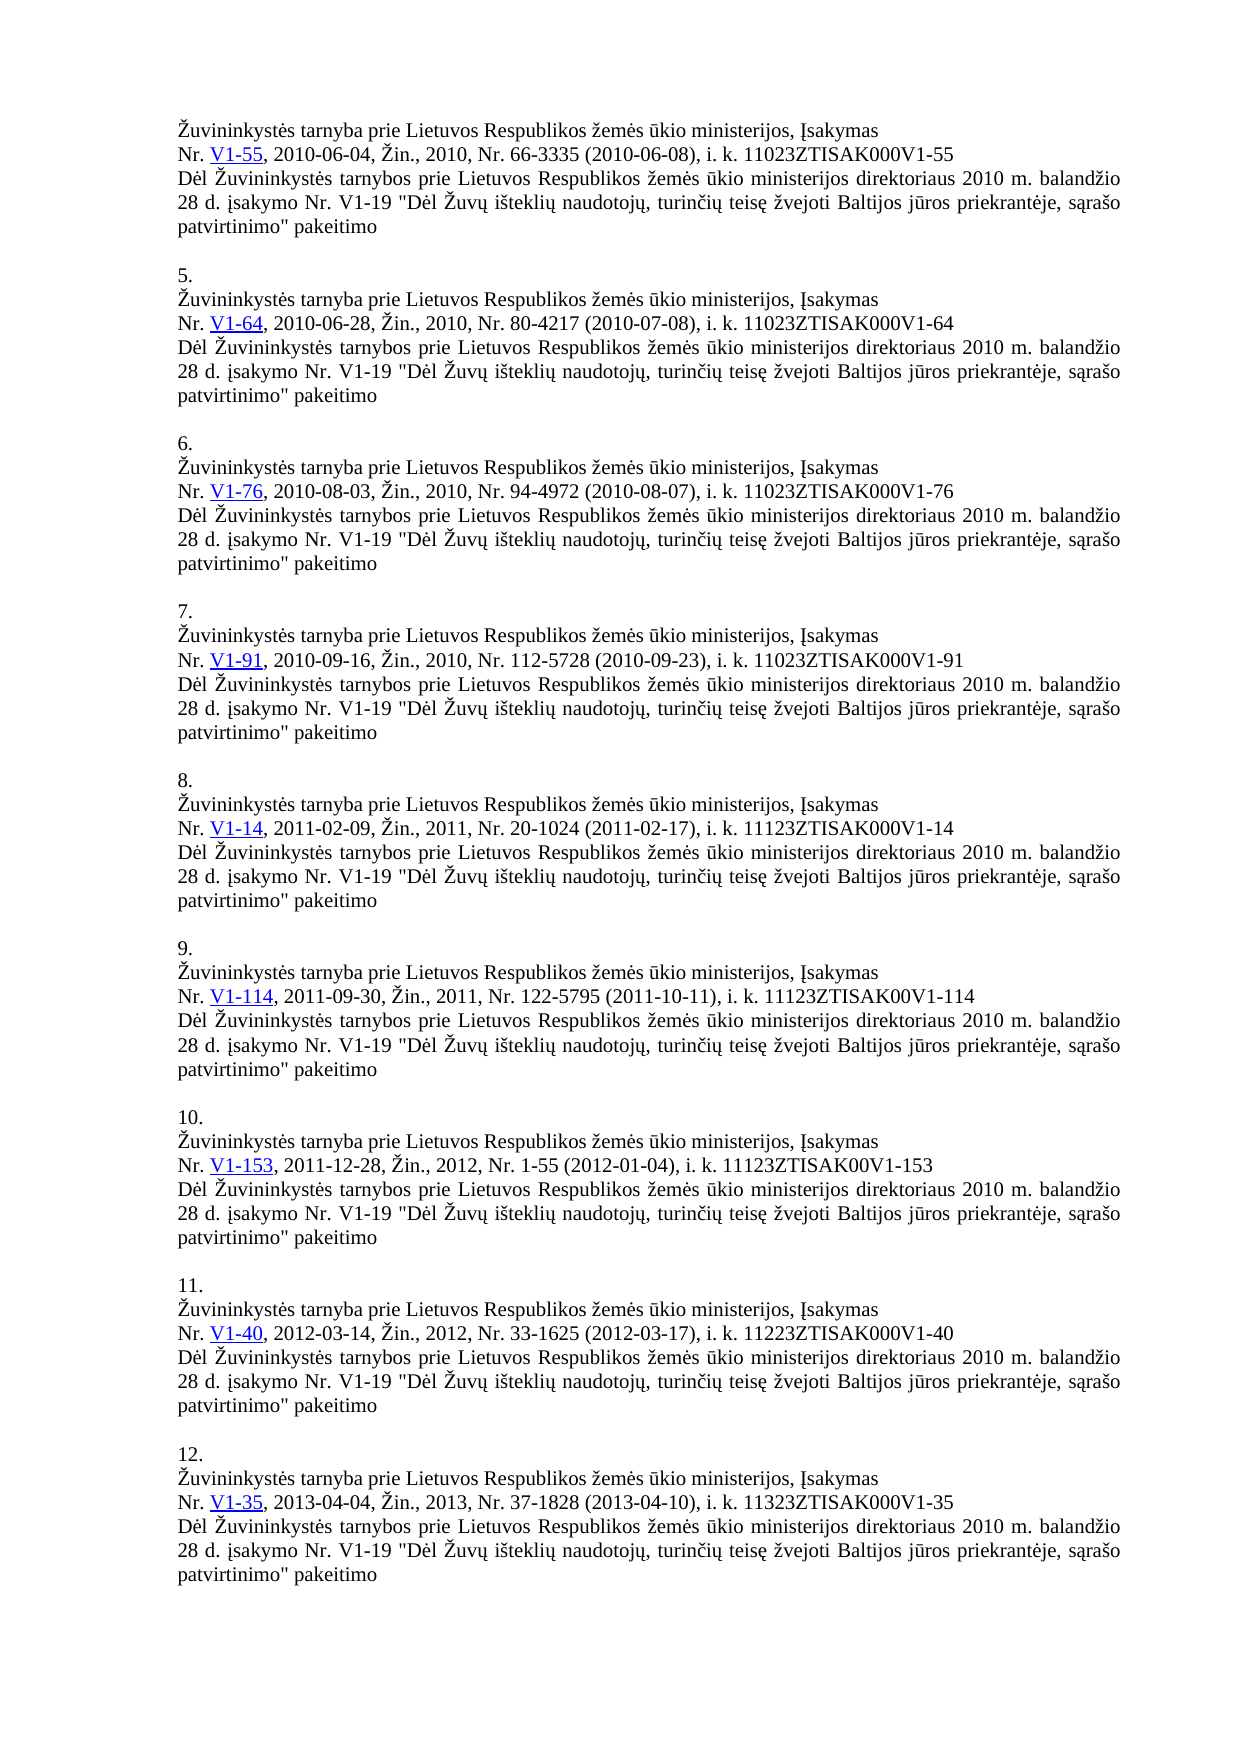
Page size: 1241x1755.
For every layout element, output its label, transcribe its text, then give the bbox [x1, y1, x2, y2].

text 12. [177, 1442, 1122, 1466]
text Nr. V1-91, 2010-09-16, Žin., 2010, Nr. 112-5728 (2010-09-23), i. k. 11023ZTISAK000V1-91 [177, 647, 1122, 672]
text 10. [177, 1105, 1122, 1129]
text Žuvininkystės tarnyba prie Lietuvos Respublikos žemės ūkio ministerijos, Įsakymas [177, 455, 1122, 479]
text Dėl Žuvininkystės tarnybos prie Lietuvos Respublikos žemės ūkio ministerijos direktoriaus 2010 m. balandžio 28 d. įsakymo Nr. V1-19 "Dėl Žuvų išteklių naudotojų, turinčių teisę žvejoti Baltijos jūros priekrantėje, sąrašo patvirtinimo" pakeitimo [177, 672, 1122, 744]
text Nr. V1-14, 2011-02-09, Žin., 2011, Nr. 20-1024 (2011-02-17), i. k. 11123ZTISAK000V1-14 [177, 816, 1122, 840]
text 5. [177, 262, 1122, 287]
text Žuvininkystės tarnyba prie Lietuvos Respublikos žemės ūkio ministerijos, Įsakymas [177, 118, 1122, 142]
text 6. [177, 431, 1122, 455]
text Nr. V1-76, 2010-08-03, Žin., 2010, Nr. 94-4972 (2010-08-07), i. k. 11023ZTISAK000V1-76 [177, 479, 1122, 503]
text Dėl Žuvininkystės tarnybos prie Lietuvos Respublikos žemės ūkio ministerijos direktoriaus 2010 m. balandžio 28 d. įsakymo Nr. V1-19 "Dėl Žuvų išteklių naudotojų, turinčių teisę žvejoti Baltijos jūros priekrantėje, sąrašo patvirtinimo" pakeitimo [177, 1514, 1122, 1586]
text Dėl Žuvininkystės tarnybos prie Lietuvos Respublikos žemės ūkio ministerijos direktoriaus 2010 m. balandžio 28 d. įsakymo Nr. V1-19 "Dėl Žuvų išteklių naudotojų, turinčių teisę žvejoti Baltijos jūros priekrantėje, sąrašo patvirtinimo" pakeitimo [177, 166, 1122, 238]
text 9. [177, 936, 1122, 960]
text Dėl Žuvininkystės tarnybos prie Lietuvos Respublikos žemės ūkio ministerijos direktoriaus 2010 m. balandžio 28 d. įsakymo Nr. V1-19 "Dėl Žuvų išteklių naudotojų, turinčių teisę žvejoti Baltijos jūros priekrantėje, sąrašo patvirtinimo" pakeitimo [177, 335, 1122, 407]
text Nr. V1-55, 2010-06-04, Žin., 2010, Nr. 66-3335 (2010-06-08), i. k. 11023ZTISAK000V1-55 [177, 142, 1122, 166]
text Dėl Žuvininkystės tarnybos prie Lietuvos Respublikos žemės ūkio ministerijos direktoriaus 2010 m. balandžio 28 d. įsakymo Nr. V1-19 "Dėl Žuvų išteklių naudotojų, turinčių teisę žvejoti Baltijos jūros priekrantėje, sąrašo patvirtinimo" pakeitimo [177, 1345, 1122, 1417]
text Žuvininkystės tarnyba prie Lietuvos Respublikos žemės ūkio ministerijos, Įsakymas [177, 960, 1122, 984]
text Žuvininkystės tarnyba prie Lietuvos Respublikos žemės ūkio ministerijos, Įsakymas [177, 1297, 1122, 1321]
text Nr. V1-153, 2011-12-28, Žin., 2012, Nr. 1-55 (2012-01-04), i. k. 11123ZTISAK00V1-153 [177, 1153, 1122, 1177]
text Nr. V1-40, 2012-03-14, Žin., 2012, Nr. 33-1625 (2012-03-17), i. k. 11223ZTISAK000V1-40 [177, 1321, 1122, 1345]
text Dėl Žuvininkystės tarnybos prie Lietuvos Respublikos žemės ūkio ministerijos direktoriaus 2010 m. balandžio 28 d. įsakymo Nr. V1-19 "Dėl Žuvų išteklių naudotojų, turinčių teisę žvejoti Baltijos jūros priekrantėje, sąrašo patvirtinimo" pakeitimo [177, 840, 1122, 912]
text Žuvininkystės tarnyba prie Lietuvos Respublikos žemės ūkio ministerijos, Įsakymas [177, 623, 1122, 647]
text Nr. V1-64, 2010-06-28, Žin., 2010, Nr. 80-4217 (2010-07-08), i. k. 11023ZTISAK000V1-64 [177, 311, 1122, 335]
text Žuvininkystės tarnyba prie Lietuvos Respublikos žemės ūkio ministerijos, Įsakymas [177, 1129, 1122, 1153]
text 8. [177, 768, 1122, 792]
text 11. [177, 1273, 1122, 1297]
text Dėl Žuvininkystės tarnybos prie Lietuvos Respublikos žemės ūkio ministerijos direktoriaus 2010 m. balandžio 28 d. įsakymo Nr. V1-19 "Dėl Žuvų išteklių naudotojų, turinčių teisę žvejoti Baltijos jūros priekrantėje, sąrašo patvirtinimo" pakeitimo [177, 1177, 1122, 1249]
text Žuvininkystės tarnyba prie Lietuvos Respublikos žemės ūkio ministerijos, Įsakymas [177, 792, 1122, 816]
text Nr. V1-114, 2011-09-30, Žin., 2011, Nr. 122-5795 (2011-10-11), i. k. 11123ZTISAK00V1-114 [177, 984, 1122, 1008]
text Žuvininkystės tarnyba prie Lietuvos Respublikos žemės ūkio ministerijos, Įsakymas [177, 287, 1122, 311]
text Dėl Žuvininkystės tarnybos prie Lietuvos Respublikos žemės ūkio ministerijos direktoriaus 2010 m. balandžio 28 d. įsakymo Nr. V1-19 "Dėl Žuvų išteklių naudotojų, turinčių teisę žvejoti Baltijos jūros priekrantėje, sąrašo patvirtinimo" pakeitimo [177, 503, 1122, 575]
text Nr. V1-35, 2013-04-04, Žin., 2013, Nr. 37-1828 (2013-04-10), i. k. 11323ZTISAK000V1-35 [177, 1490, 1122, 1514]
text Žuvininkystės tarnyba prie Lietuvos Respublikos žemės ūkio ministerijos, Įsakymas [177, 1466, 1122, 1490]
text Dėl Žuvininkystės tarnybos prie Lietuvos Respublikos žemės ūkio ministerijos direktoriaus 2010 m. balandžio 28 d. įsakymo Nr. V1-19 "Dėl Žuvų išteklių naudotojų, turinčių teisę žvejoti Baltijos jūros priekrantėje, sąrašo patvirtinimo" pakeitimo [177, 1008, 1122, 1081]
text 7. [177, 599, 1122, 623]
